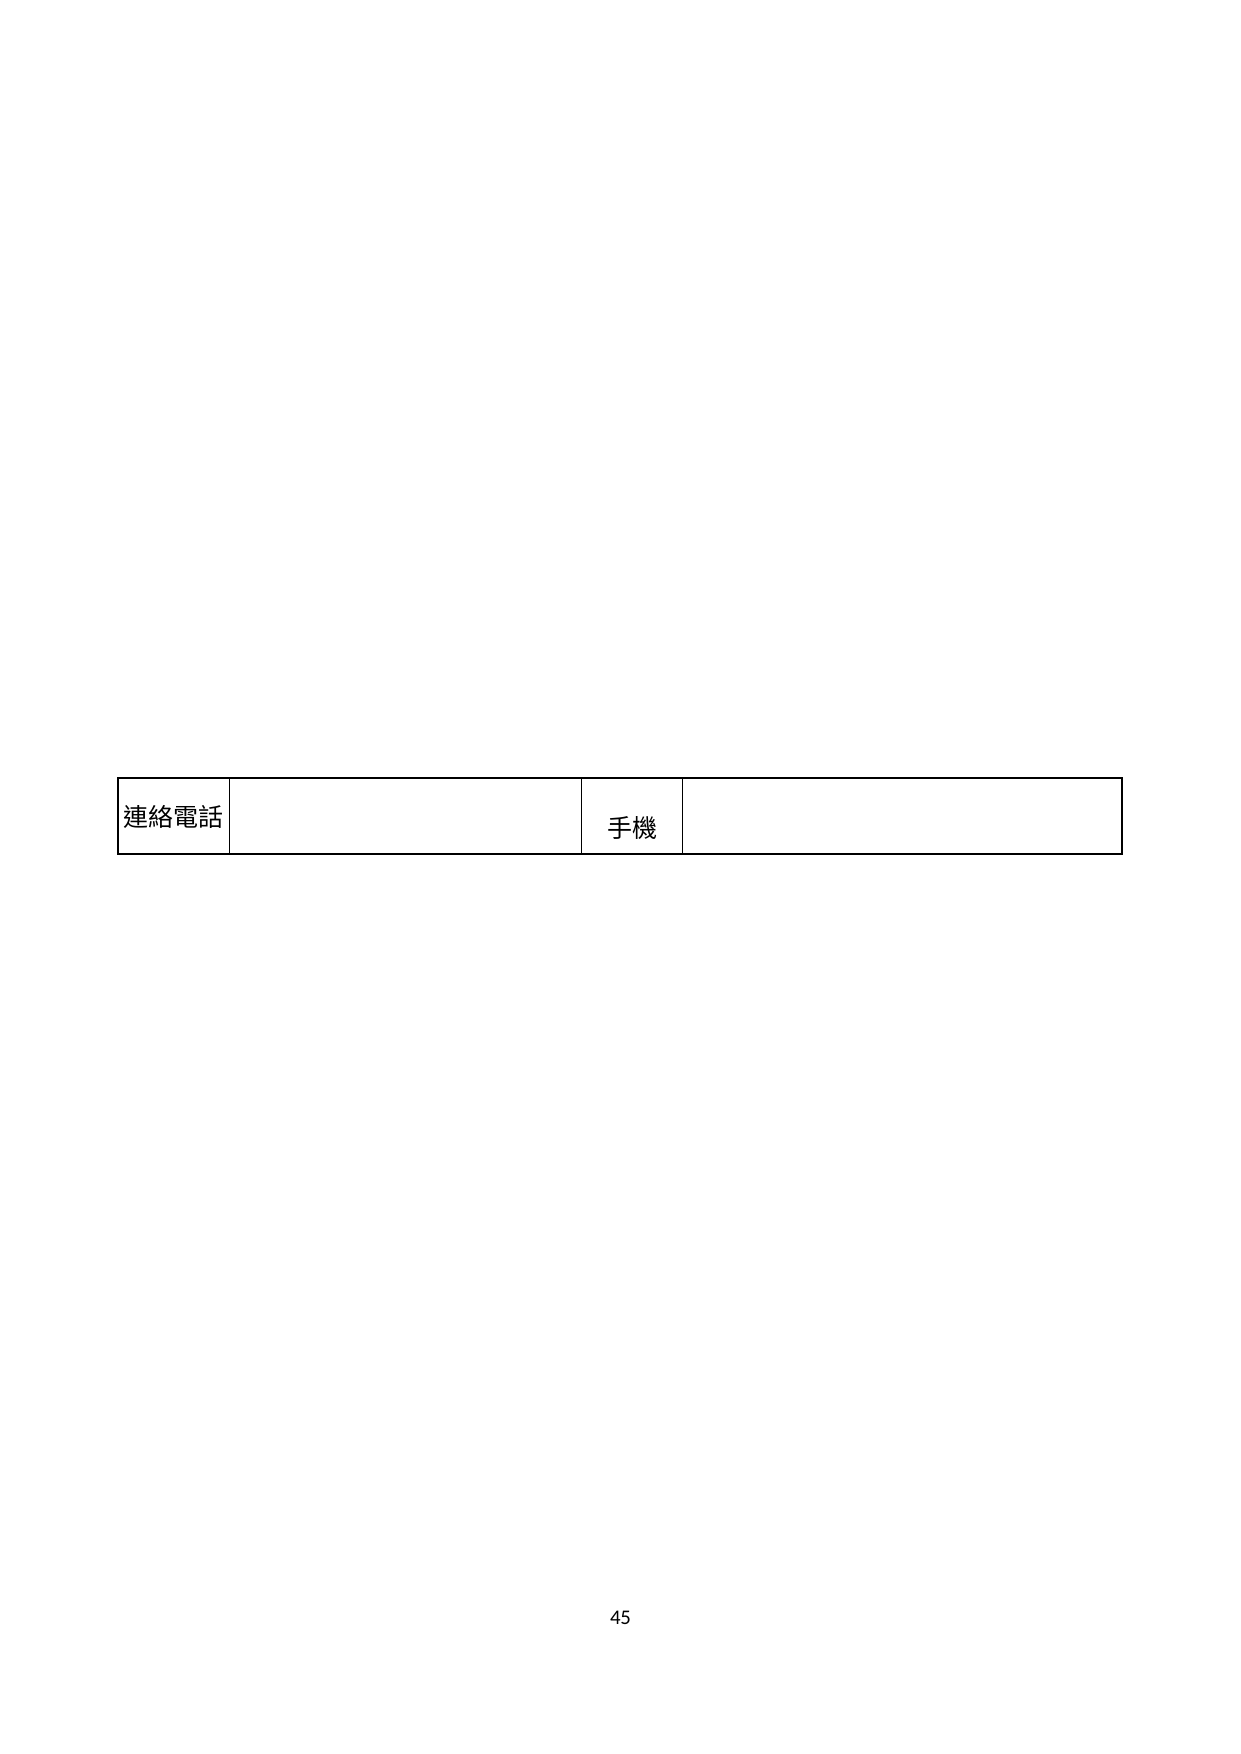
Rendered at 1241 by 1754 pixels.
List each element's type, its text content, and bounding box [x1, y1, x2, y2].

table_cell 手機 [582, 779, 682, 853]
table_cell 連絡電話 [119, 779, 229, 853]
table_cell [683, 779, 1121, 853]
table_cell [230, 779, 581, 853]
